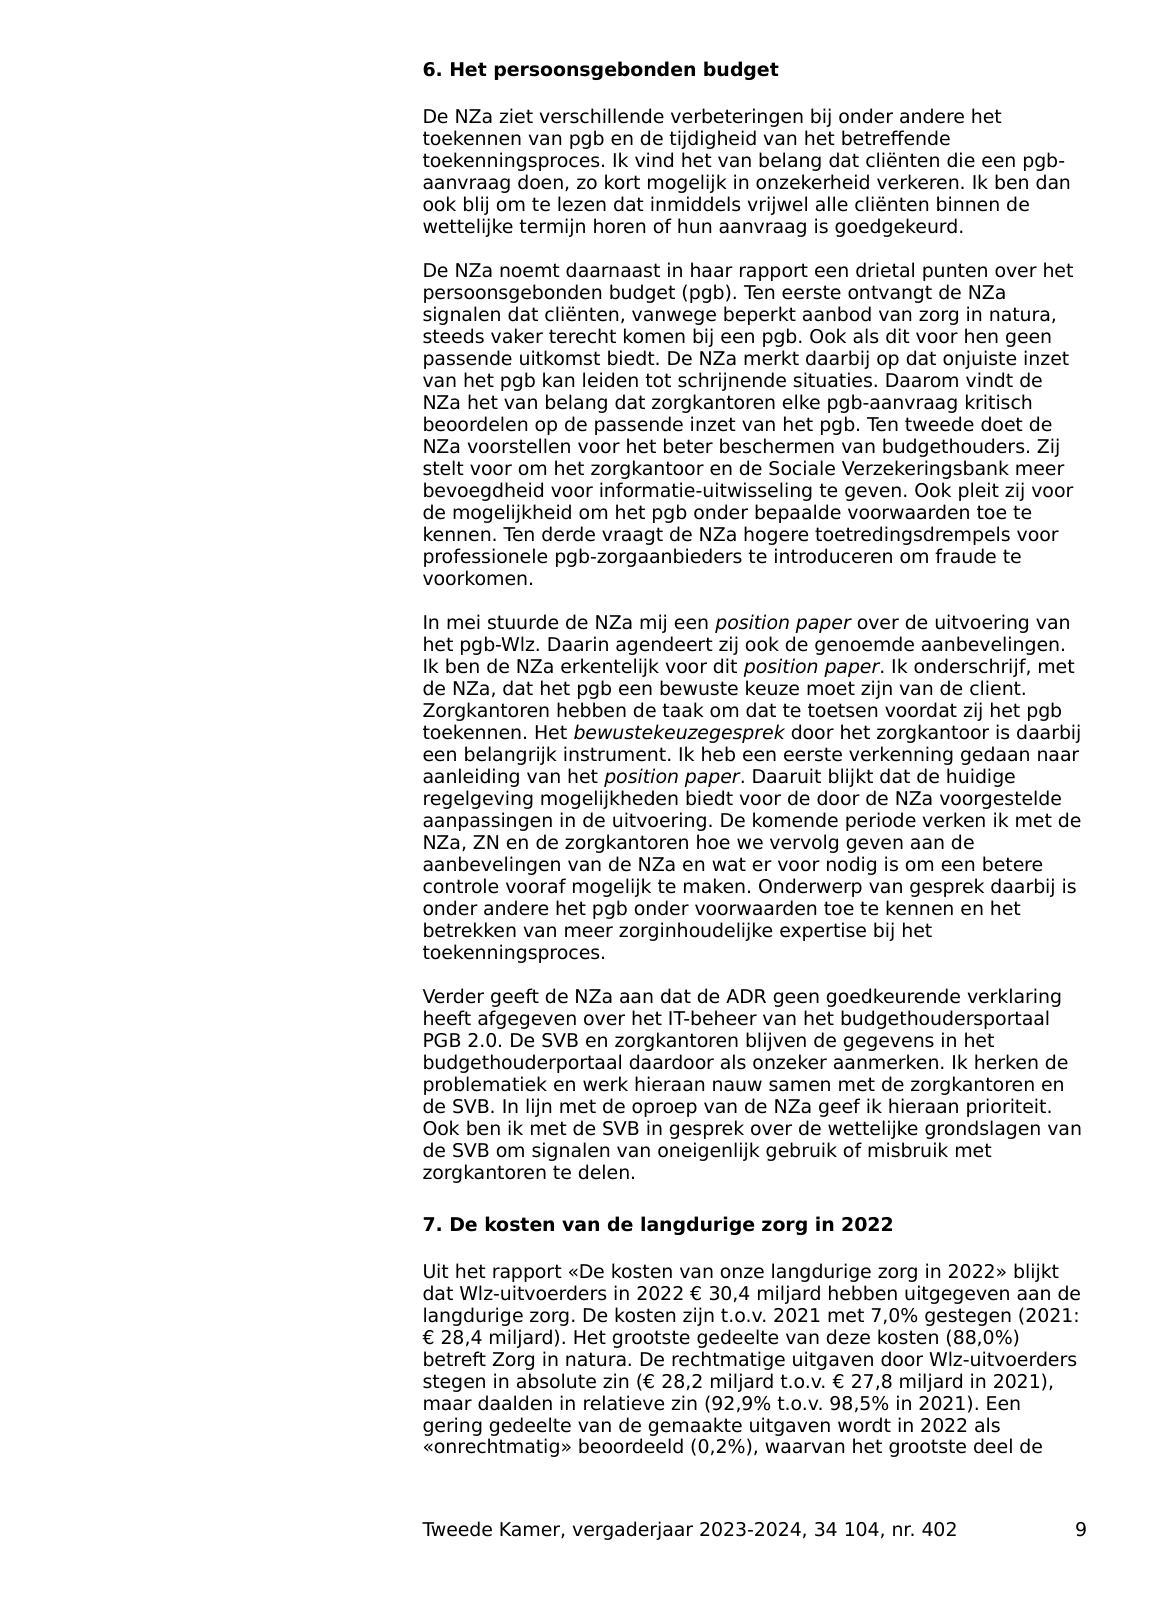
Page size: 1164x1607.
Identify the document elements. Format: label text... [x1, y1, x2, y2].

subtitle 6. Het persoonsgebonden budget [422, 59, 1087, 81]
text Verder geeft de NZa aan dat de ADR geen goedkeurende verklaring heeft afgegeven over het IT-beheer van het budgethoudersportaal PGB 2.0. De SVB en zorgkantoren blijven de gegevens in het budgethouderportaal daardoor als onzeker aanmerken. Ik herken de problematiek en werk hieraan nauw samen met de zorgkantoren en de SVB. In lijn met de oproep van de NZa geef ik hieraan prioriteit. [422, 986, 1087, 1118]
text De NZa noemt daarnaast in haar rapport een drietal punten over het persoonsgebonden budget (pgb). Ten eerste ontvangt de NZa signalen dat cliënten, vanwege beperkt aanbod van zorg in natura, steeds vaker terecht komen bij een pgb. Ook als dit voor hen geen passende uitkomst biedt. De NZa merkt daarbij op dat onjuiste inzet van het pgb kan leiden tot schrijnende situaties. Daarom vindt de NZa het van belang dat zorgkantoren elke pgb-aanvraag kritisch beoordelen op de passende inzet van het pgb. Ten tweede doet de NZa voorstellen voor het beter beschermen van budgethouders. Zij stelt voor om het zorgkantoor en de Sociale Verzekeringsbank meer bevoegdheid voor informatie-uitwisseling te geven. Ook pleit zij voor de mogelijkheid om het pgb onder bepaalde voorwaarden toe te kennen. Ten derde vraagt de NZa hogere toetredingsdrempels voor professionele pgb-zorgaanbieders te introduceren om fraude te voorkomen. [422, 260, 1087, 590]
text Uit het rapport «De kosten van onze langdurige zorg in 2022» blijkt dat Wlz-uitvoerders in 2022 € 30,4 miljard hebben uitgegeven aan de langdurige zorg. De kosten zijn t.o.v. 2021 met 7,0% gestegen (2021: € 28,4 miljard). Het grootste gedeelte van deze kosten (88,0%) betreft Zorg in natura. De rechtmatige uitgaven door Wlz-uitvoerders stegen in absolute zin (€ 28,2 miljard t.o.v. € 27,8 miljard in 2021), maar daalden in relatieve zin (92,9% t.o.v. 98,5% in 2021). Een gering gedeelte van de gemaakte uitgaven wordt in 2022 als «onrechtmatig» beoordeeld (0,2%), waarvan het grootste deel de [422, 1261, 1087, 1458]
text De NZa ziet verschillende verbeteringen bij onder andere het toekennen van pgb en de tijdigheid van het betreffende toekenningsproces. Ik vind het van belang dat cliënten die een pgb-aanvraag doen, zo kort mogelijk in onzekerheid verkeren. Ik ben dan ook blij om te lezen dat inmiddels vrijwel alle cliënten binnen de wettelijke termijn horen of hun aanvraag is goedgekeurd. [422, 106, 1087, 238]
text Ook ben ik met de SVB in gesprek over de wettelijke grondslagen van de SVB om signalen van oneigenlijk gebruik of misbruik met zorgkantoren te delen. [422, 1118, 1087, 1184]
subtitle 7. De kosten van de langdurige zorg in 2022 [422, 1214, 1087, 1236]
text In mei stuurde de NZa mij een position paper over de uitvoering van het pgb-Wlz. Daarin agendeert zij ook de genoemde aanbevelingen. Ik ben de NZa erkentelijk voor dit position paper. Ik onderschrijf, met de NZa, dat het pgb een bewuste keuze moet zijn van de client. Zorgkantoren hebben de taak om dat te toetsen voordat zij het pgb toekennen. Het bewustekeuzegesprek door het zorgkantoor is daarbij een belangrijk instrument. Ik heb een eerste verkenning gedaan naar aanleiding van het position paper. Daaruit blijkt dat de huidige regelgeving mogelijkheden biedt voor de door de NZa voorgestelde aanpassingen in de uitvoering. De komende periode verken ik met de NZa, ZN en de zorgkantoren hoe we vervolg geven aan de aanbevelingen van de NZa en wat er voor nodig is om een betere controle vooraf mogelijk te maken. Onderwerp van gesprek daarbij is onder andere het pgb onder voorwaarden toe te kennen en het betrekken van meer zorginhoudelijke expertise bij het toekenningsproces. [422, 612, 1087, 964]
